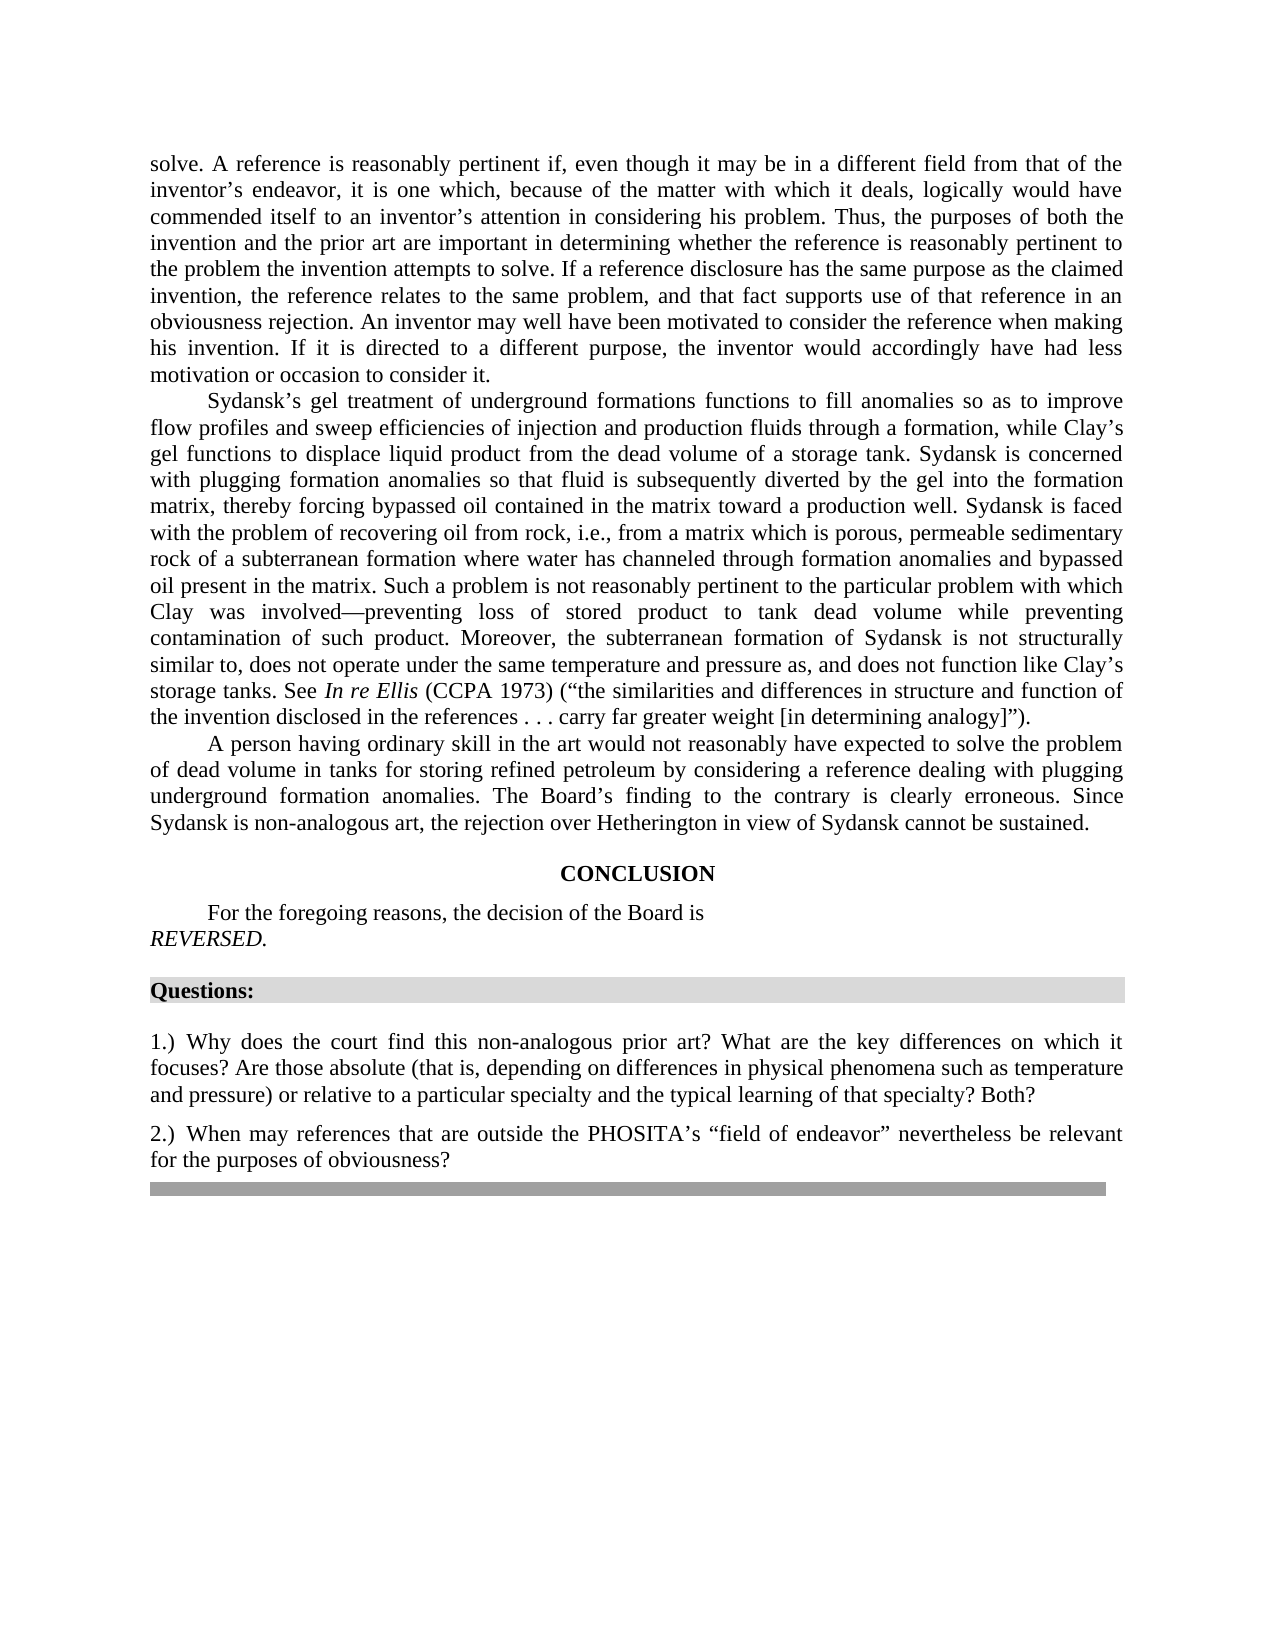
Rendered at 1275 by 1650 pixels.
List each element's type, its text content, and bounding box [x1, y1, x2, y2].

text A person having ordinary skill in the art would not reasonably have expected to solve the problem of dead volume in tanks for storing refined petroleum by considering a reference dealing with plugging underground formation anomalies. The Board’s finding to the contrary is clearly erroneous. Since Sydansk is non-analogous art, the rejection over Hetherington in view of Sydansk cannot be sustained. [150, 730, 1125, 835]
text Questions: [150, 977, 1125, 1003]
text 1.) Why does the court find this non-analogous prior art? What are the key differences on which it focuses? Are those absolute (that is, depending on differences in physical phenomena such as temperature and pressure) or relative to a particular specialty and the typical learning of that specialty? Both? [150, 1028, 1125, 1107]
text CONCLUSION [150, 860, 1125, 887]
text For the foregoing reasons, the decision of the Board is [150, 899, 1125, 925]
text 2.) When may references that are outside the PHOSITA’s “field of endeavor” nevertheless be relevant for the purposes of obviousness? [150, 1120, 1125, 1172]
text Sydansk’s gel treatment of underground formations functions to fill anomalies so as to improve flow profiles and sweep efficiencies of injection and production fluids through a formation, while Clay’s gel functions to displace liquid product from the dead volume of a storage tank. Sydansk is concerned with plugging formation anomalies so that fluid is subsequently diverted by the gel into the formation matrix, thereby forcing bypassed oil contained in the matrix toward a production well. Sydansk is faced with the problem of recovering oil from rock, i.e., from a matrix which is porous, permeable sedimentary rock of a subterranean formation where water has channeled through formation anomalies and bypassed oil present in the matrix. Such a problem is not reasonably pertinent to the particular problem with which Clay was involved—preventing loss of stored product to tank dead volume while preventing contamination of such product. Moreover, the subterranean formation of Sydansk is not structurally similar to, does not operate under the same temperature and pressure as, and does not function like Clay’s storage tanks. See In re Ellis (CCPA 1973) (“the similarities and differences in structure and function of the invention disclosed in the references . . . carry far greater weight [in determining analogy]”). [150, 387, 1125, 730]
text solve. A reference is reasonably pertinent if, even though it may be in a different field from that of the inventor’s endeavor, it is one which, because of the matter with which it deals, logically would have commended itself to an inventor’s attention in considering his problem. Thus, the purposes of both the invention and the prior art are important in determining whether the reference is reasonably pertinent to the problem the invention attempts to solve. If a reference disclosure has the same purpose as the claimed invention, the reference relates to the same problem, and that fact supports use of that reference in an obviousness rejection. An inventor may well have been motivated to consider the reference when making his invention. If it is directed to a different purpose, the inventor would accordingly have had less motivation or occasion to consider it. [150, 150, 1125, 387]
text REVERSED. [150, 925, 1125, 952]
